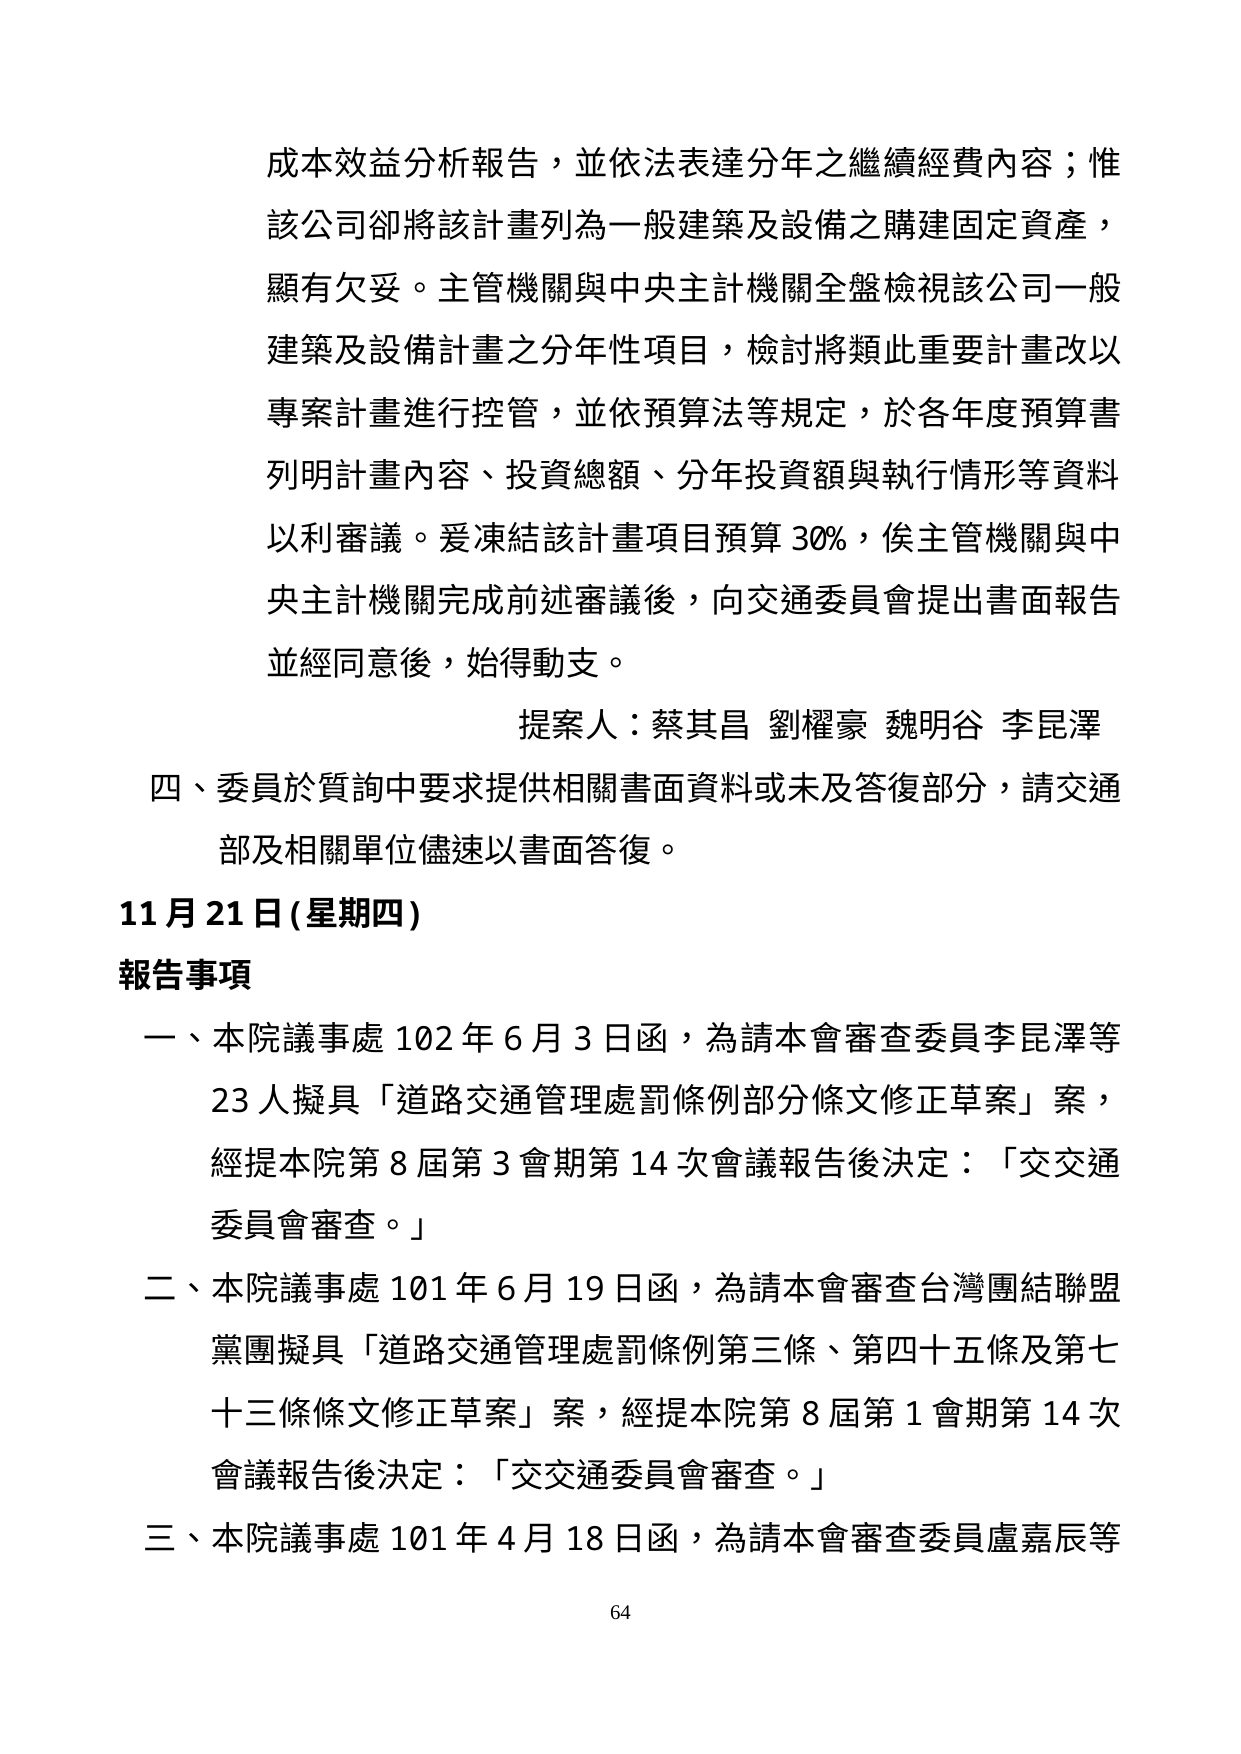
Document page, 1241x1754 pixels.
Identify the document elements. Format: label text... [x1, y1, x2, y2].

text 四、委員於質詢中要求提供相關書面資料或未及答復部分，請交通部及相關單位儘速以書面答復。 [149, 744, 1122, 869]
text 二、本院議事處101年6月19日函，為請本會審查台灣團結聯盟黨團擬具「道路交通管理處罰條例第三條、第四十五條及第七十三條條文修正草案」案，經提本院第8屆第1會期第14次會議報告後決定：「交交通委員會審查。」 [143, 1244, 1122, 1494]
text 一、本院議事處102年6月3日函，為請本會審查委員李昆澤等23人擬具「道路交通管理處罰條例部分條文修正草案」案，經提本院第8屆第3會期第14次會議報告後決定：「交交通委員會審查。」 [143, 994, 1122, 1244]
text 三、本院議事處101年4月18日函，為請本會審查委員盧嘉辰等 [143, 1494, 1122, 1557]
text (18)桃園機場股份有限公司所辦購建固定資產之「桃園國際機場第三航站區規劃（含PCM）委託技術服務」計畫，投資總額龐大，計畫執行期間長達8年，該計畫之規劃內容攸關國際機場之長遠發展，實屬重要公共建設工程計畫，絕非一般建築及設備分年進行零星汰購之性質，應先製作成本效益分析報告，並依法表達分年之繼續經費內容；惟該公司卻將該計畫列為一般建築及設備之購建固定資產，顯有欠妥。主管機關與中央主計機關全盤檢視該公司一般建築及設備計畫之分年性項目，檢討將類此重要計畫改以專案計畫進行控管，並依預算法等規定，於各年度預算書列明計畫內容、投資總額、分年投資額與執行情形等資料，以利審議。爰凍結該計畫項目預算30%，俟主管機關與中央主計機關完成前述審議後，向交通委員會提出書面報告並經同意後，始得動支。 [133, 119, 1122, 682]
text 提案人：蔡其昌 劉櫂豪 魏明谷 李昆澤 [118, 682, 1122, 744]
text 報告事項 [118, 932, 1122, 994]
text 11月21日(星期四) [118, 869, 1122, 932]
